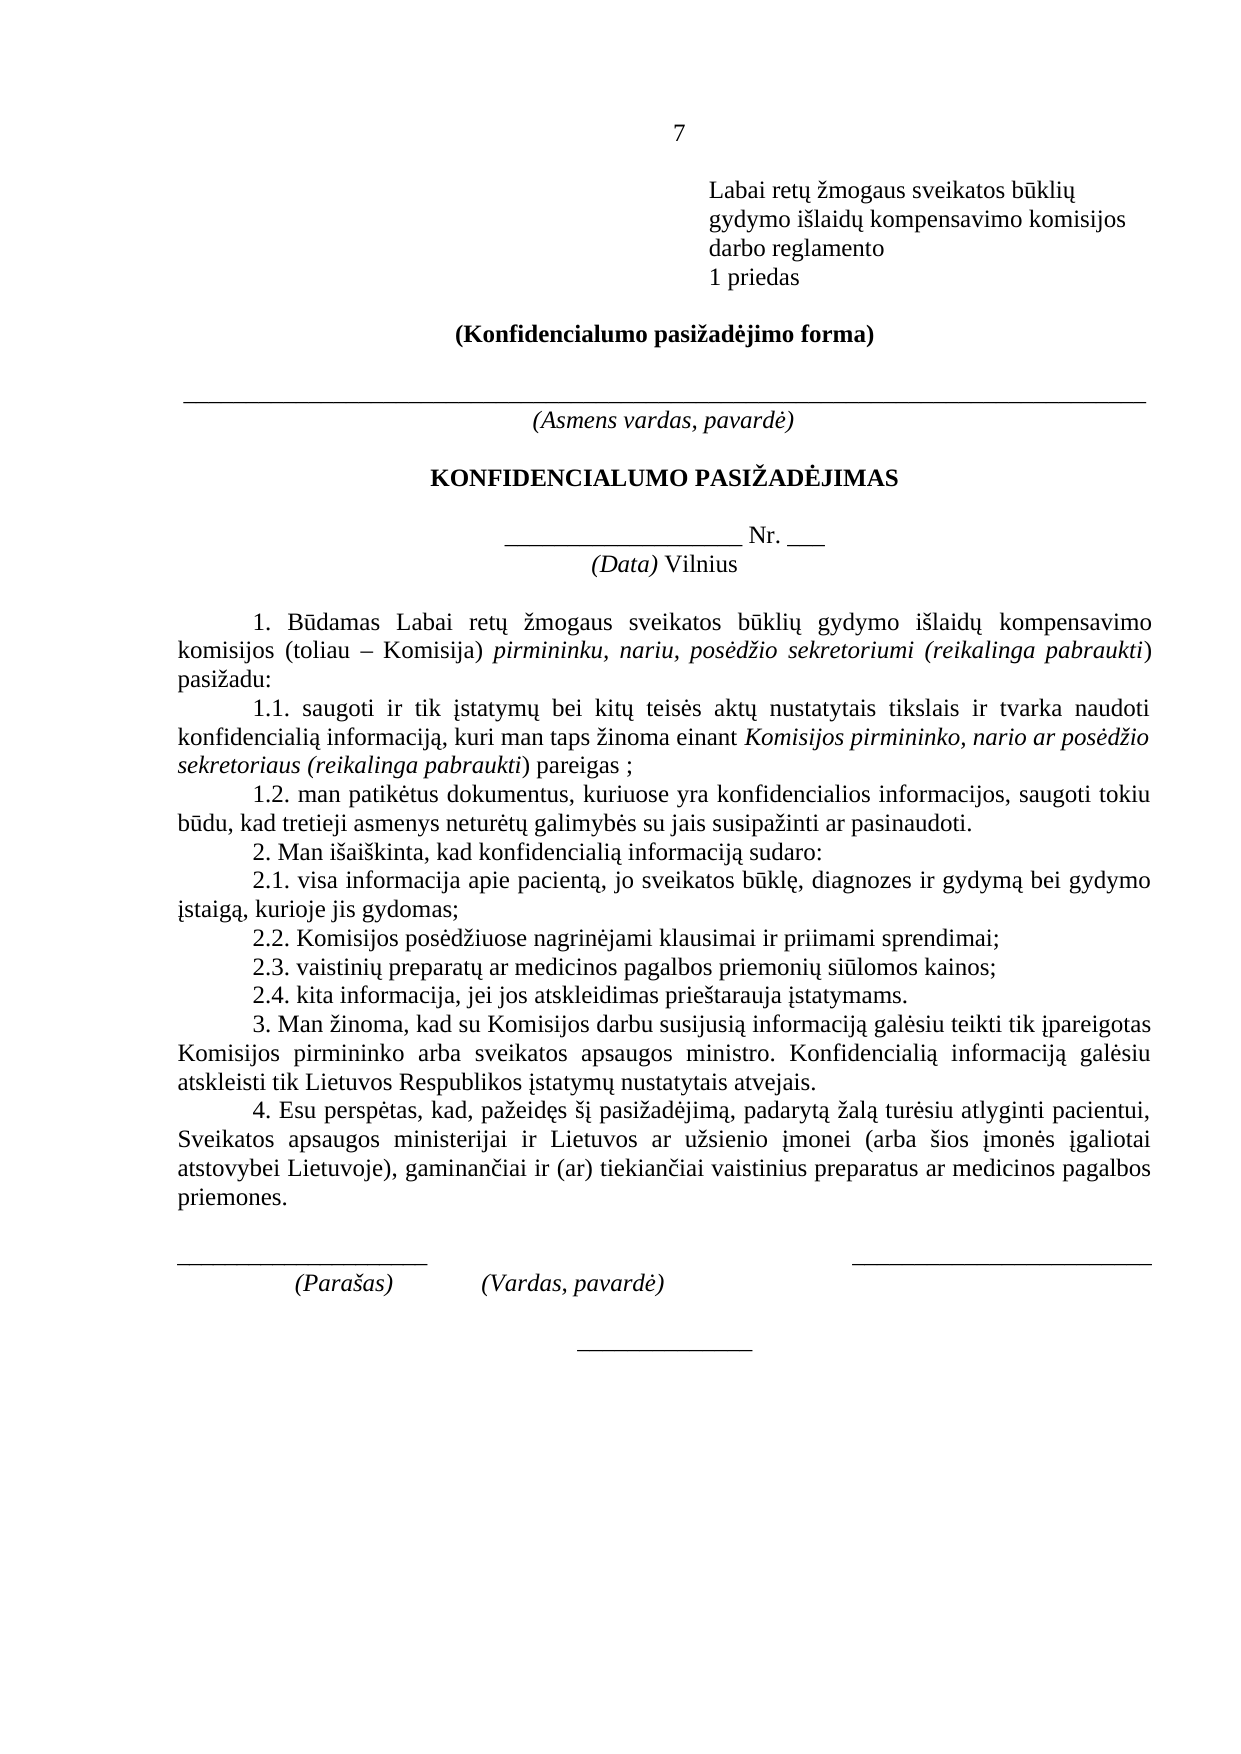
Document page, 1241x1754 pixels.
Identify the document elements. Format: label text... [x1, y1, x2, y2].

text 2.2. Komisijos posėdžiuose nagrinėjami klausimai ir priimami sprendimai; [177, 923, 1152, 952]
text 2.1. visa informacija apie pacientą, jo sveikatos būklę, diagnozes ir gydymą bei gydymo įstaigą, kurioje jis gydomas; [177, 866, 1152, 923]
text (Parašas) (Vardas, pavardė) [177, 1268, 1152, 1297]
text (Konfidencialumo pasižadėjimo forma) [177, 319, 1152, 348]
text 2.3. vaistinių preparatų ar medicinos pagalbos priemonių siūlomos kainos; [177, 952, 1152, 981]
text ___________________ Nr. ___ [177, 521, 1152, 549]
text KONFIDENCIALUMO PASIŽADĖJIMAS [177, 463, 1152, 492]
text (Data) Vilnius [177, 549, 1152, 578]
text 4. Esu perspėtas, kad, pažeidęs šį pasižadėjimą, padarytą žalą turėsiu atlyginti pacientui, Sveikatos apsaugos ministerijai ir Lietuvos ar užsienio įmonei (arba šios įmonės įgaliotai atstovybei Lietuvoje), gaminančiai ir (ar) tiekiančiai vaistinius preparatus ar medicinos pagalbos priemones. [177, 1096, 1152, 1211]
text 3. Man žinoma, kad su Komisijos darbu susijusią informaciją galėsiu teikti tik įpareigotas Komisijos pirmininko arba sveikatos apsaugos ministro. Konfidencialią informaciją galėsiu atskleisti tik Lietuvos Respublikos įstatymų nustatytais atvejais. [177, 1009, 1152, 1096]
text _____________________________________________________________________________ [177, 377, 1152, 406]
text 1 priedas [709, 262, 1152, 291]
text 2.4. kita informacija, jei jos atskleidimas prieštarauja įstatymams. [177, 981, 1152, 1009]
text 1.1. saugoti ir tik įstatymų bei kitų teisės aktų nustatytais tikslais ir tvarka naudoti konfidencialią informaciją, kuri man taps žinoma einant Komisijos pirmininko, nario ar posėdžio sekretoriaus (reikalinga pabraukti) pareigas ; [177, 693, 1152, 779]
text (Asmens vardas, pavardė) [177, 406, 1152, 434]
text Labai retų žmogaus sveikatos būklių gydymo išlaidų kompensavimo komisijos darbo reglamento [709, 176, 1152, 262]
text 1. Būdamas Labai retų žmogaus sveikatos būklių gydymo išlaidų kompensavimo komisijos (toliau – Komisija) pirmininku, nariu, posėdžio sekretoriumi (reikalinga pabraukti) pasižadu: [177, 607, 1152, 693]
text ______________ [177, 1326, 1152, 1354]
text 1.2. man patikėtus dokumentus, kuriuose yra konfidencialios informacijos, saugoti tokiu būdu, kad tretieji asmenys neturėtų galimybės su jais susipažinti ar pasinaudoti. [177, 779, 1152, 837]
text 2. Man išaiškinta, kad konfidencialią informaciją sudaro: [177, 837, 1152, 866]
